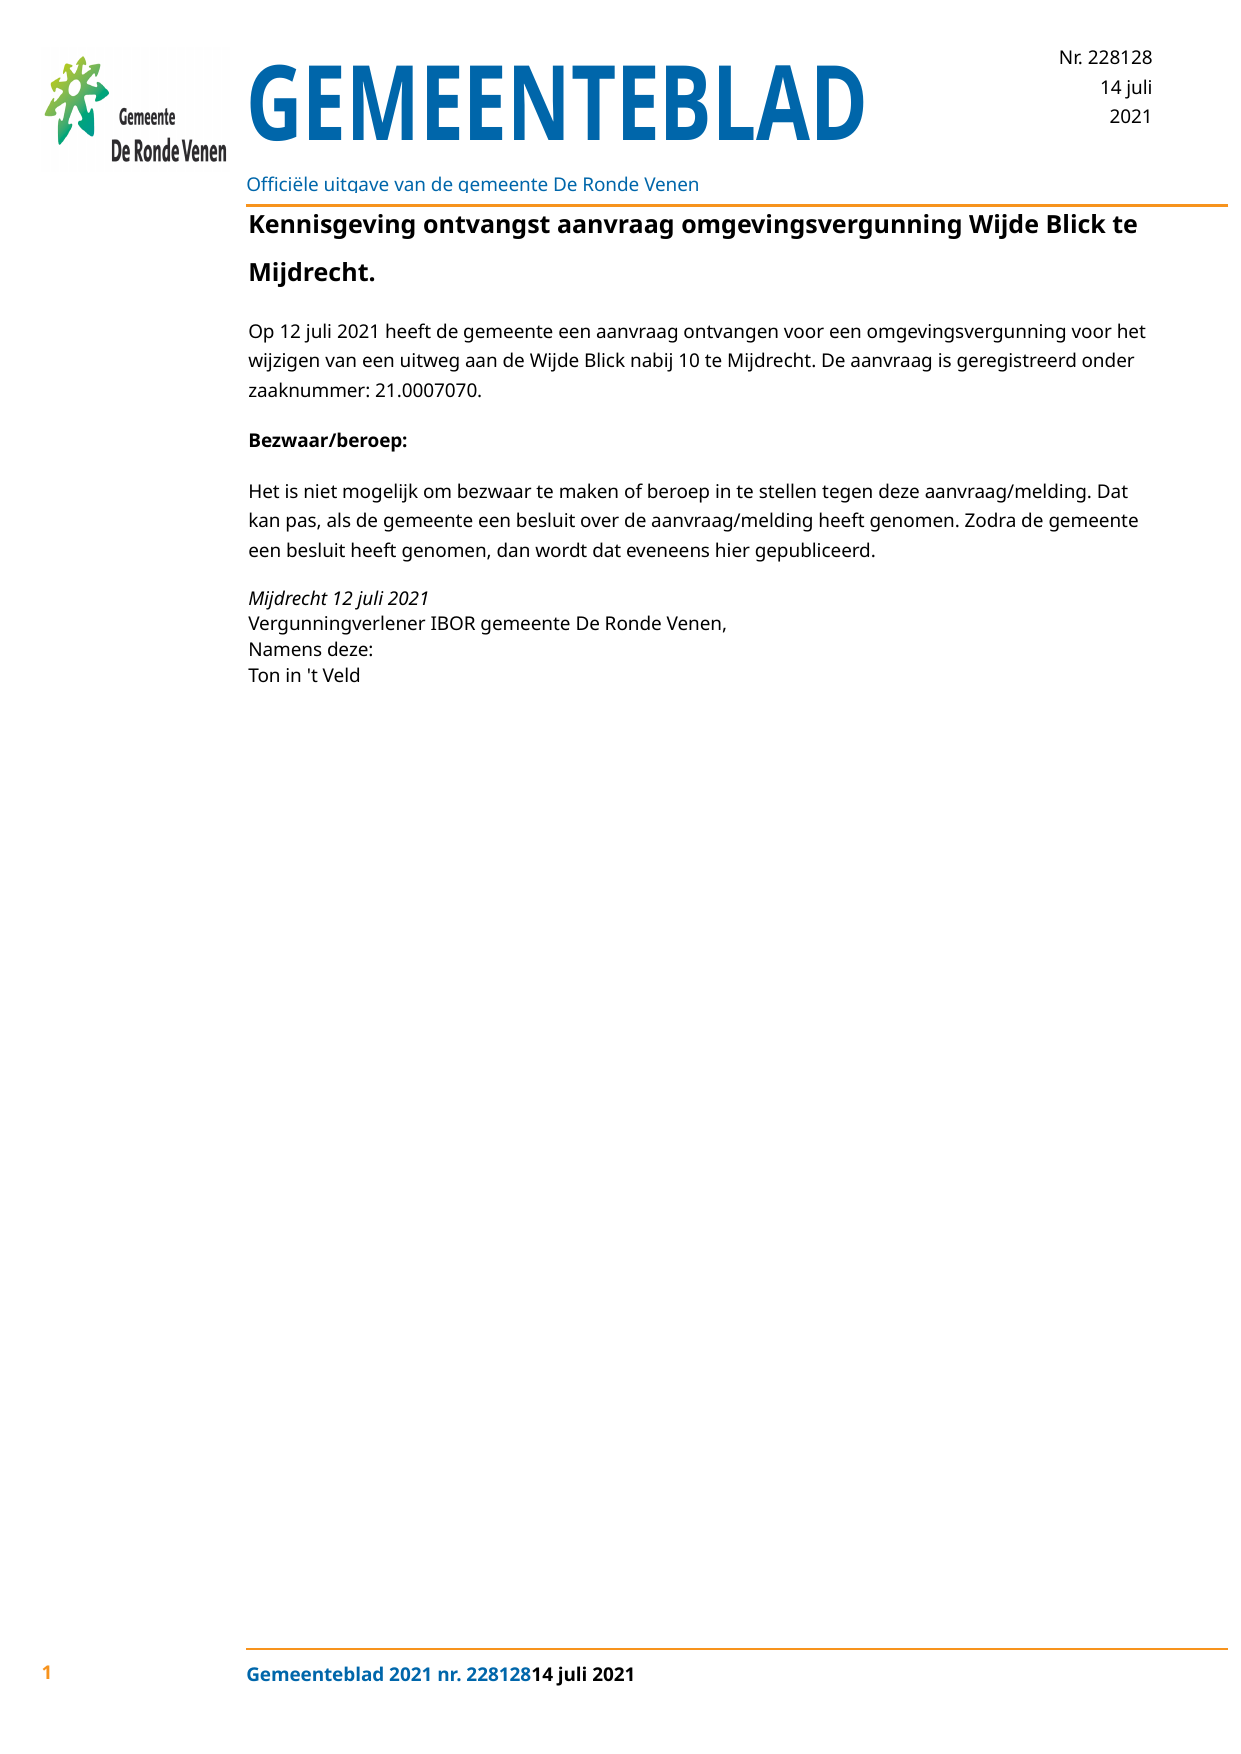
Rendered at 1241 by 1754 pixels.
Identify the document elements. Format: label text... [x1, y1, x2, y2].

text Mijdrecht 12 juli 2021 [248, 585, 1152, 611]
text Ton in 't Veld [248, 662, 1152, 688]
text Vergunningverlener IBOR gemeente De Ronde Venen, [248, 611, 1152, 636]
text Op 12 juli 2021 heeft de gemeente een aanvraag ontvangen voor een omgevingsvergunning voor het wijzigen van een uitweg aan de Wijde Blick nabij 10 te Mijdrecht. De aanvraag is geregistreerd onder zaaknummer: 21.0007070. [248, 318, 1152, 403]
text Kennisgeving ontvangst aanvraag omgevingsvergunning Wijde Blick te Mijdrecht. [248, 207, 1152, 288]
text Bezwaar/beroep: [248, 427, 1152, 453]
text Namens deze: [248, 636, 1152, 662]
text Het is niet mogelijk om bezwaar te maken of beroep in te stellen tegen deze aanvraag/melding. Dat kan pas, als de gemeente een besluit over de aanvraag/melding heeft genomen. Zodra de gemeente een besluit heeft genomen, dan wordt dat eveneens hier gepubliceerd. [248, 478, 1152, 563]
picture [41, 47, 231, 172]
